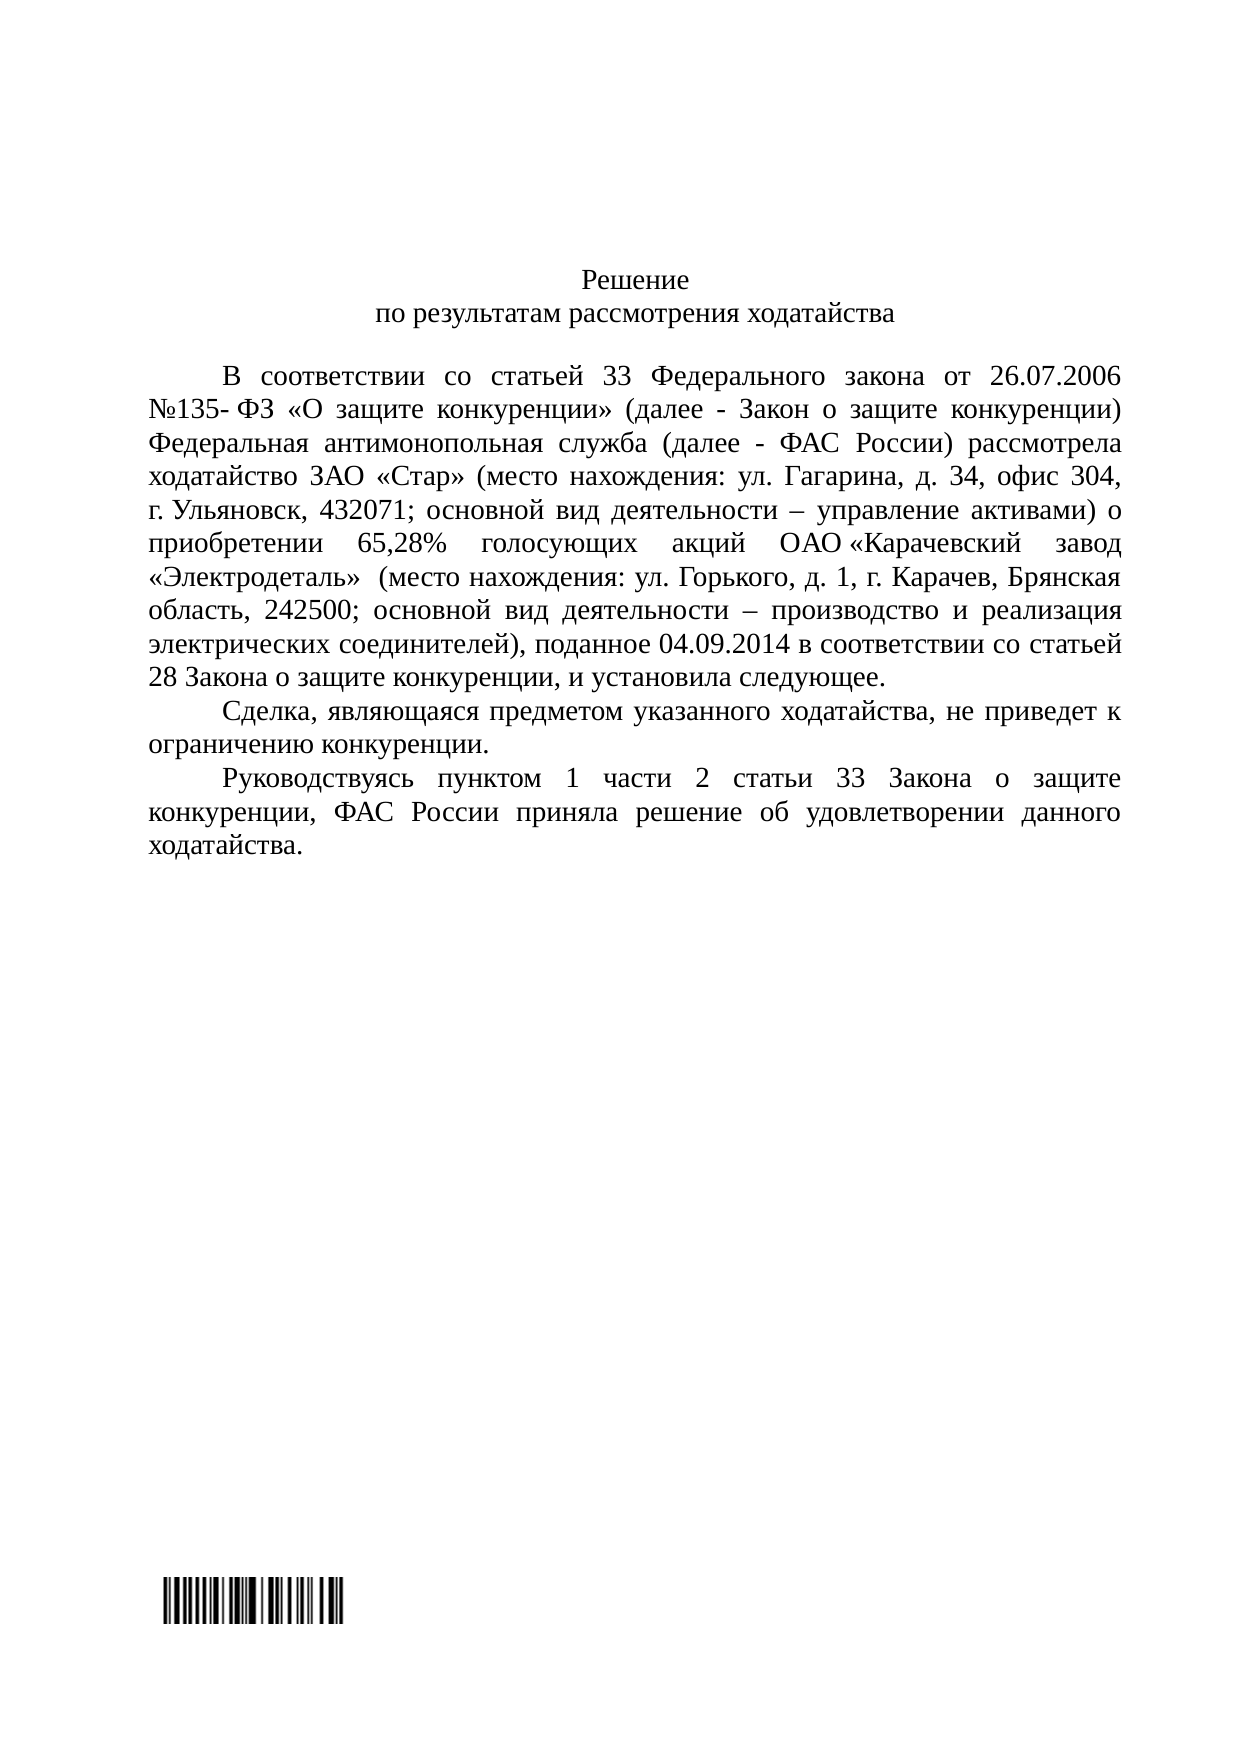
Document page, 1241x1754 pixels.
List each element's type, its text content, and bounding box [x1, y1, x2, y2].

text Решение [148, 262, 1122, 295]
text Руководствуясь пунктом 1 части 2 статьи 33 Закона о защите конкуренции, ФАС России приняла решение об удовлетворении данного ходатайства. [148, 760, 1122, 861]
text В соответствии со статьей 33 Федерального закона от 26.07.2006 №135- ФЗ «О защите конкуренции» (далее - Закон о защите конкуренции) Федеральная антимонопольная служба (далее - ФАС России) рассмотрела ходатайство ЗАО «Стар» (место нахождения: ул. Гагарина, д. 34, офис 304, г. Ульяновск, 432071; основной вид деятельности – управление активами) о приобретении 65,28% голосующих акций ОАО «Карачевский завод «Электродеталь» (место нахождения: ул. Горького, д. 1, г. Карачев, Брянская область, 242500; основной вид деятельности – производство и реализация электрических соединителей), поданное 04.09.2014 в соответствии со статьей 28 Закона о защите конкуренции, и установила следующее. [148, 358, 1122, 693]
text по результатам рассмотрения ходатайства [148, 295, 1122, 329]
text Сделка, являющаяся предметом указанного ходатайства, не приведет к ограничению конкуренции. [148, 693, 1122, 760]
picture [148, 1577, 361, 1624]
